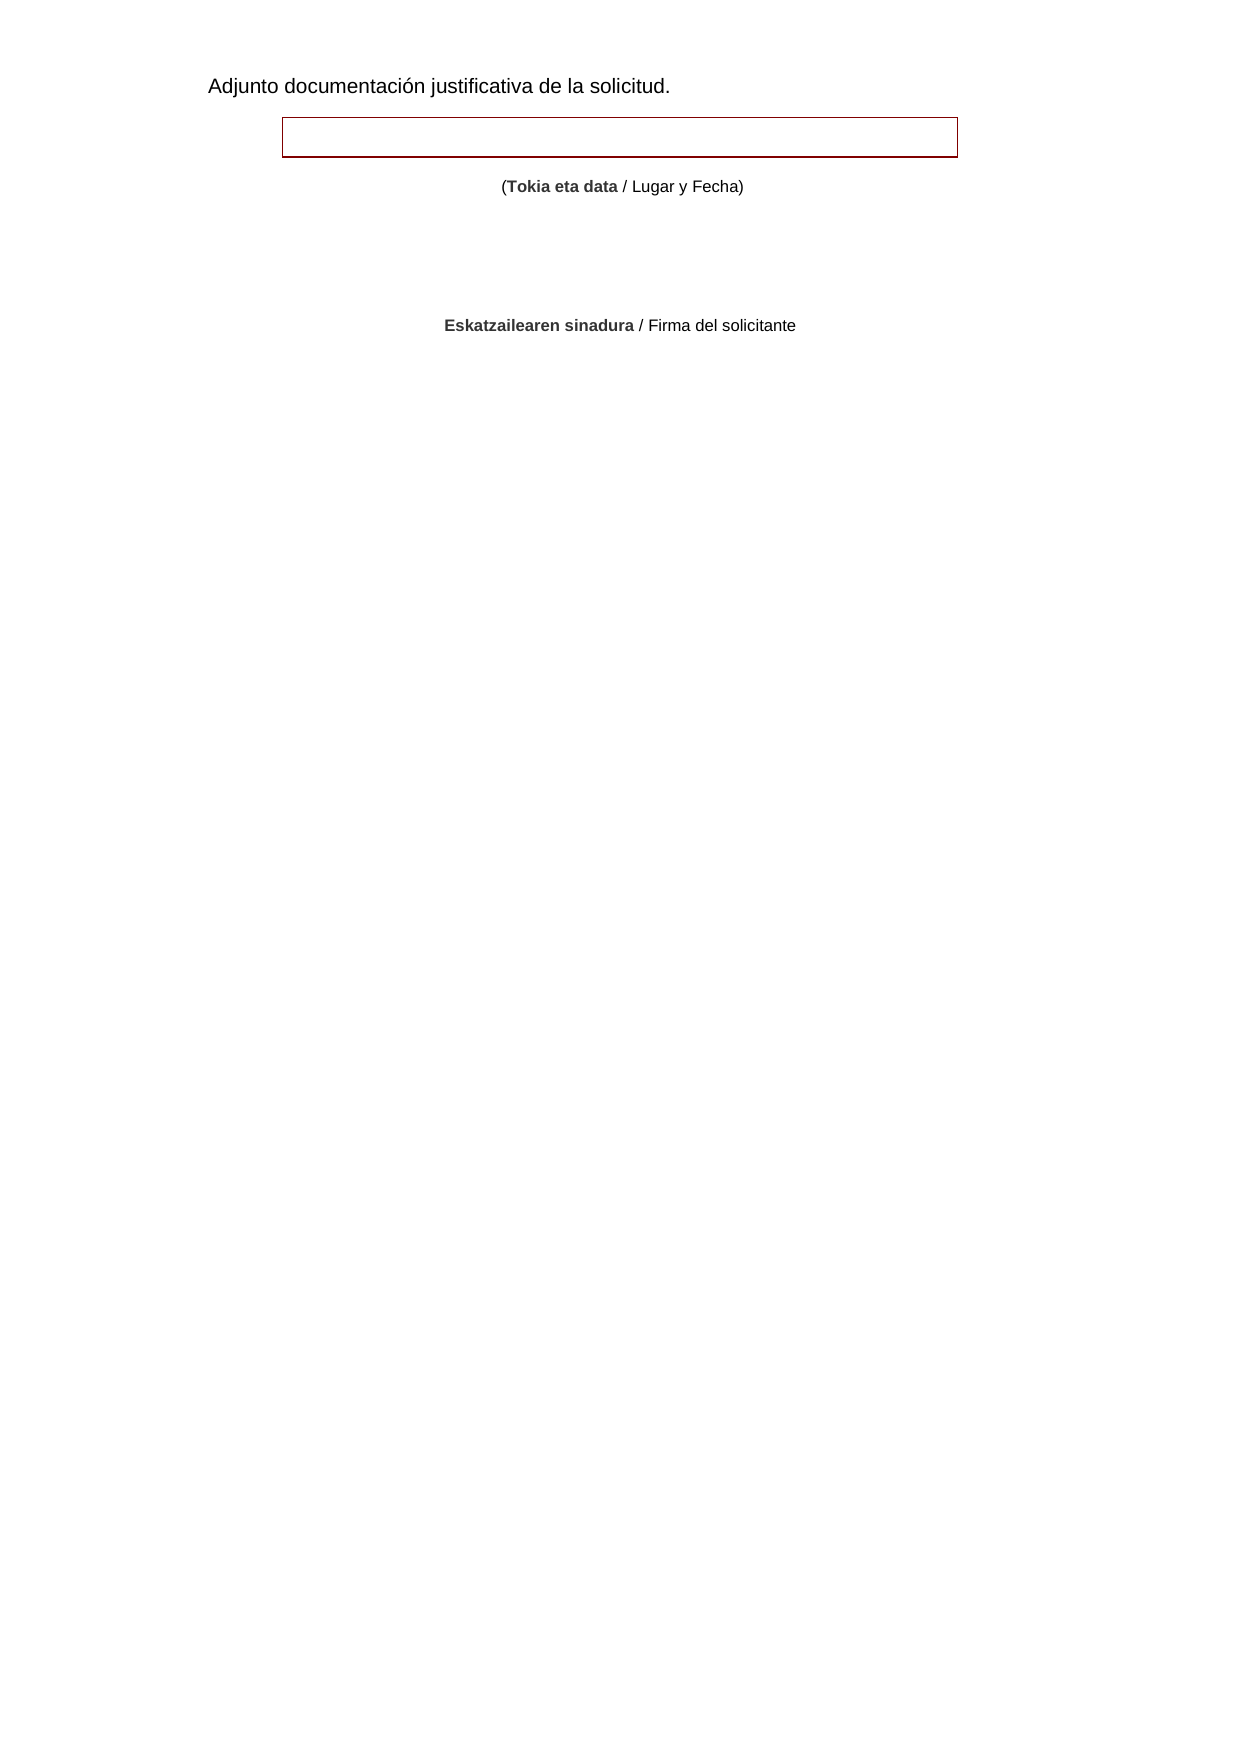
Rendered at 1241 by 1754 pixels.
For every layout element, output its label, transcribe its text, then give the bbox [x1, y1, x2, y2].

table_header Adjunto documentación justificativa de la solicitud. [208, 74, 1107, 98]
table_header [133, 74, 208, 98]
text Eskatzailearen sinadura / Firma del solicitante [118, 316, 1122, 335]
text (Tokia eta data / Lugar y Fecha) [118, 177, 1122, 196]
table_header [283, 118, 957, 156]
